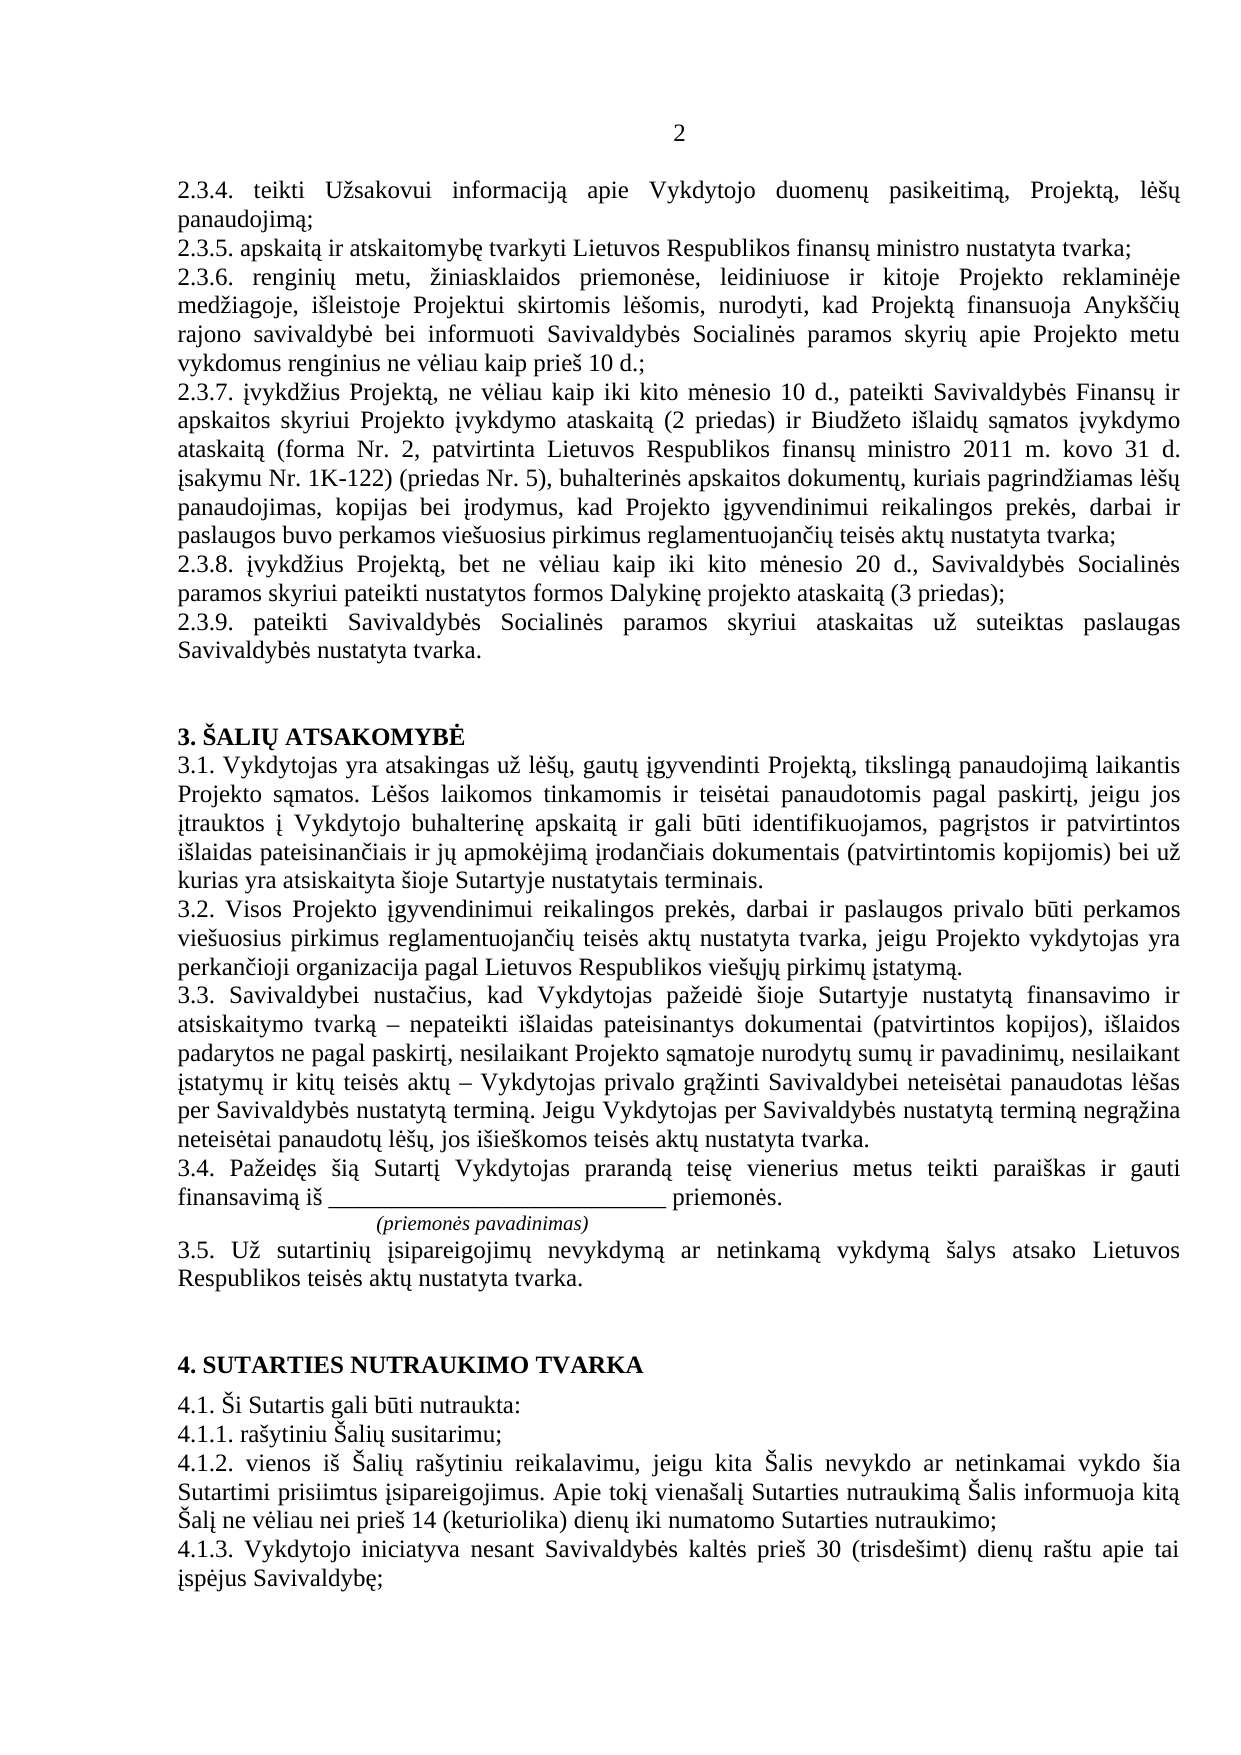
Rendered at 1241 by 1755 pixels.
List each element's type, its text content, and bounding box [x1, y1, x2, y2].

text 4.1. Ši Sutartis gali būti nutraukta: [177, 1390, 1181, 1419]
text (priemonės pavadinimas) [177, 1211, 1181, 1235]
text 2.3.9. pateikti Savivaldybės Socialinės paramos skyriui ataskaitas už suteiktas paslaugas Savivaldybės nustatyta tvarka. [177, 607, 1181, 664]
text 2.3.6. renginių metu, žiniasklaidos priemonėse, leidiniuose ir kitoje Projekto reklaminėje medžiagoje, išleistoje Projektui skirtomis lėšomis, nurodyti, kad Projektą finansuoja Anykščių rajono savivaldybė bei informuoti Savivaldybės Socialinės paramos skyrių apie Projekto metu vykdomus renginius ne vėliau kaip prieš 10 d.; [177, 262, 1181, 377]
text 3.3. Savivaldybei nustačius, kad Vykdytojas pažeidė šioje Sutartyje nustatytą finansavimo ir atsiskaitymo tvarką – nepateikti išlaidas pateisinantys dokumentai (patvirtintos kopijos), išlaidos padarytos ne pagal paskirtį, nesilaikant Projekto sąmatoje nurodytų sumų ir pavadinimų, nesilaikant įstatymų ir kitų teisės aktų – Vykdytojas privalo grąžinti Savivaldybei neteisėtai panaudotas lėšas per Savivaldybės nustatytą terminą. Jeigu Vykdytojas per Savivaldybės nustatytą terminą negrąžina neteisėtai panaudotų lėšų, jos išieškomos teisės aktų nustatyta tvarka. [177, 981, 1181, 1153]
text 4. SUTARTIES NUTRAUKIMO TVARKA [177, 1350, 1181, 1378]
text 4.1.3. Vykdytojo iniciatyva nesant Savivaldybės kaltės prieš 30 (trisdešimt) dienų raštu apie tai įspėjus Savivaldybę; [177, 1534, 1181, 1592]
text 4.1.1. rašytiniu Šalių susitarimu; [177, 1419, 1181, 1448]
text 4.1.2. vienos iš Šalių rašytiniu reikalavimu, jeigu kita Šalis nevykdo ar netinkamai vykdo šia Sutartimi prisiimtus įsipareigojimus. Apie tokį vienašalį Sutarties nutraukimą Šalis informuoja kitą Šalį ne vėliau nei prieš 14 (keturiolika) dienų iki numatomo Sutarties nutraukimo; [177, 1448, 1181, 1534]
text 3. ŠALIŲ ATSAKOMYBĖ [177, 722, 1181, 751]
text 3.4. Pažeidęs šią Sutartį Vykdytojas prarandą teisę vienerius metus teikti paraiškas ir gauti finansavimą iš ___________________________ priemonės. [177, 1153, 1181, 1211]
text 2.3.5. apskaitą ir atskaitomybę tvarkyti Lietuvos Respublikos finansų ministro nustatyta tvarka; [177, 233, 1181, 262]
text 3.5. Už sutartinių įsipareigojimų nevykdymą ar netinkamą vykdymą šalys atsako Lietuvos Respublikos teisės aktų nustatyta tvarka. [177, 1235, 1181, 1292]
text 2.3.8. įvykdžius Projektą, bet ne vėliau kaip iki kito mėnesio 20 d., Savivaldybės Socialinės paramos skyriui pateikti nustatytos formos Dalykinę projekto ataskaitą (3 priedas); [177, 549, 1181, 607]
text 2.3.7. įvykdžius Projektą, ne vėliau kaip iki kito mėnesio 10 d., pateikti Savivaldybės Finansų ir apskaitos skyriui Projekto įvykdymo ataskaitą (2 priedas) ir Biudžeto išlaidų sąmatos įvykdymo ataskaitą (forma Nr. 2, patvirtinta Lietuvos Respublikos finansų ministro 2011 m. kovo 31 d. įsakymu Nr. 1K-122) (priedas Nr. 5), buhalterinės apskaitos dokumentų, kuriais pagrindžiamas lėšų panaudojimas, kopijas bei įrodymus, kad Projekto įgyvendinimui reikalingos prekės, darbai ir paslaugos buvo perkamos viešuosius pirkimus reglamentuojančių teisės aktų nustatyta tvarka; [177, 377, 1181, 549]
text 3.2. Visos Projekto įgyvendinimui reikalingos prekės, darbai ir paslaugos privalo būti perkamos viešuosius pirkimus reglamentuojančių teisės aktų nustatyta tvarka, jeigu Projekto vykdytojas yra perkančioji organizacija pagal Lietuvos Respublikos viešųjų pirkimų įstatymą. [177, 894, 1181, 981]
text 2.3.4. teikti Užsakovui informaciją apie Vykdytojo duomenų pasikeitimą, Projektą, lėšų panaudojimą; [177, 176, 1181, 233]
text 3.1. Vykdytojas yra atsakingas už lėšų, gautų įgyvendinti Projektą, tikslingą panaudojimą laikantis Projekto sąmatos. Lėšos laikomos tinkamomis ir teisėtai panaudotomis pagal paskirtį, jeigu jos įtrauktos į Vykdytojo buhalterinę apskaitą ir gali būti identifikuojamos, pagrįstos ir patvirtintos išlaidas pateisinančiais ir jų apmokėjimą įrodančiais dokumentais (patvirtintomis kopijomis) bei už kurias yra atsiskaityta šioje Sutartyje nustatytais terminais. [177, 751, 1181, 894]
